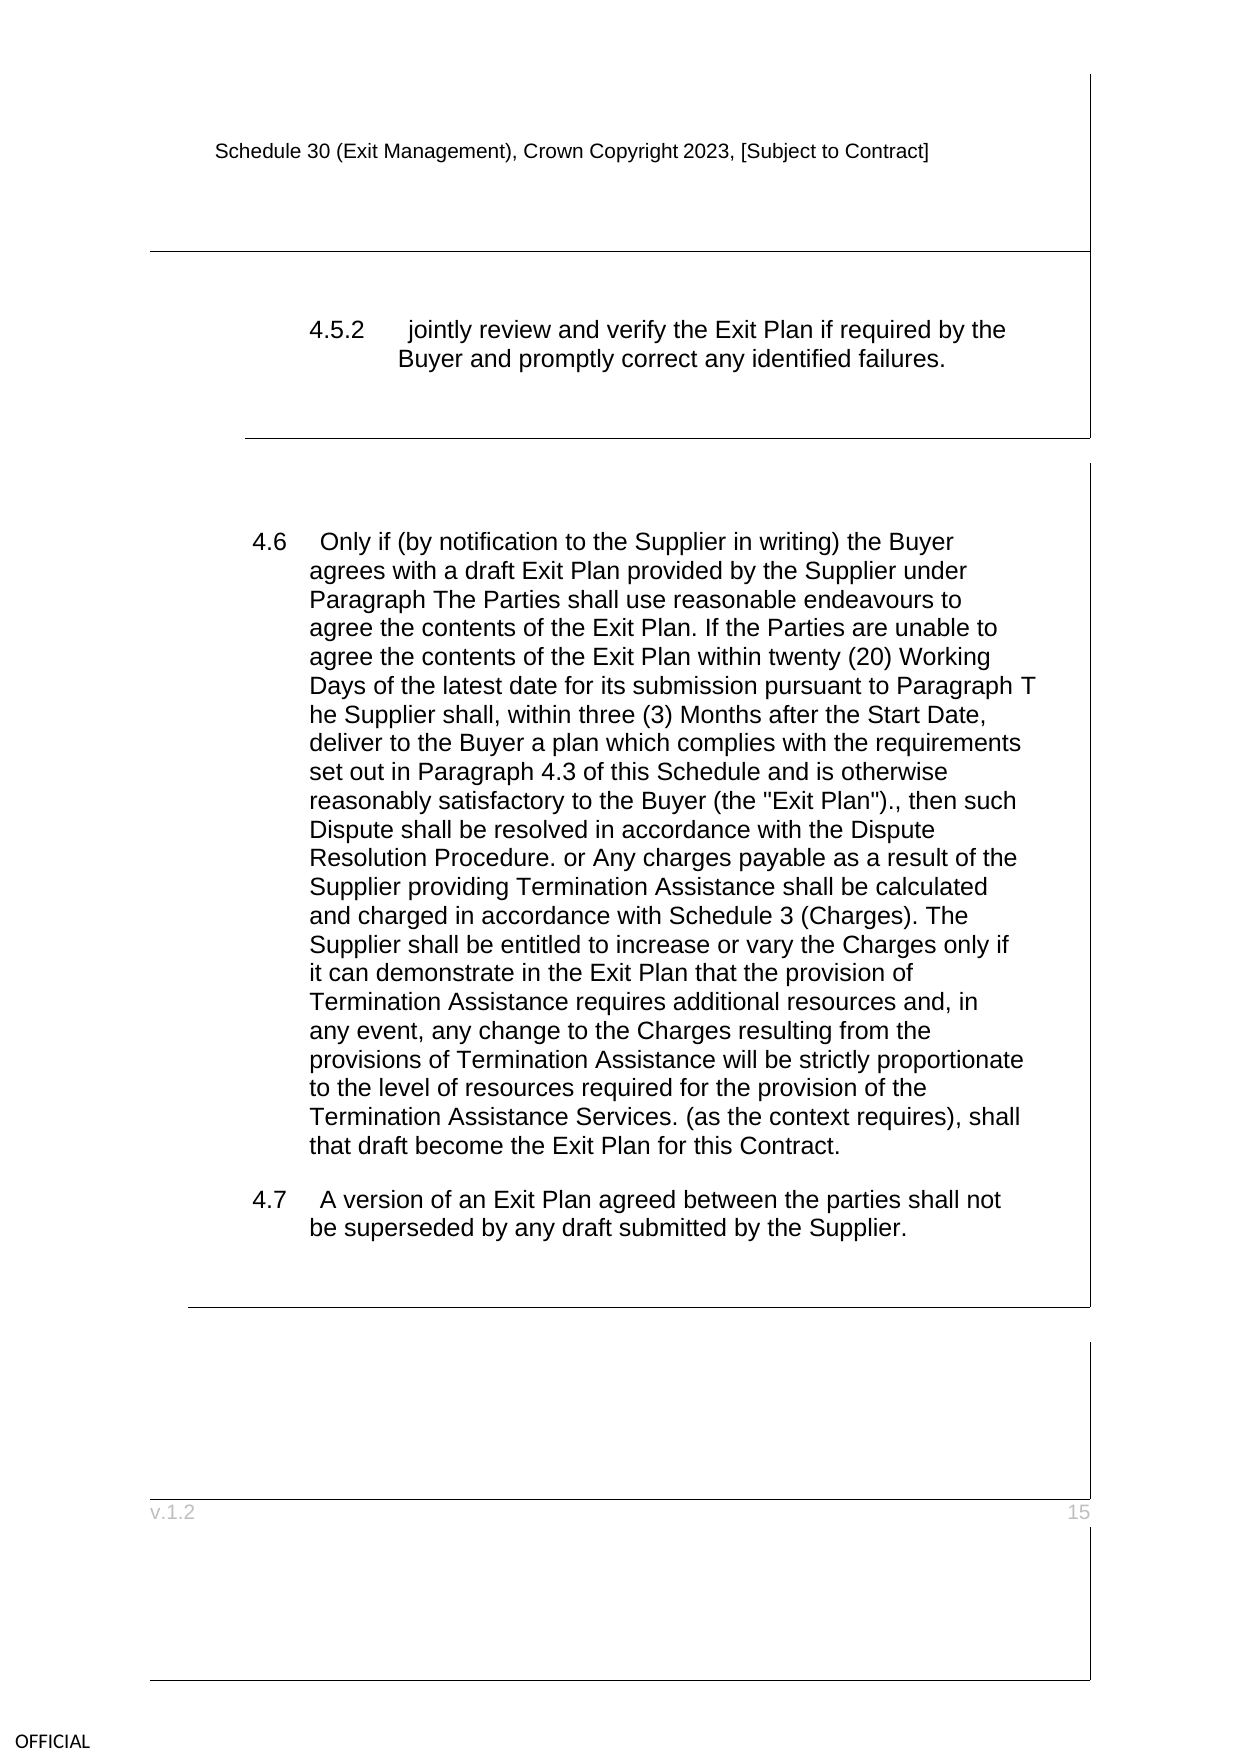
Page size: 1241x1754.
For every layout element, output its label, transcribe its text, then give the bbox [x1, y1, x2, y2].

list Only if (by notification to the Supplier in writing) the Buyer agrees with a draft Exit Plan provided by the Supplier under Paragraph 4.2 or 4.4 (as the context requires), shall that draft become the Exit Plan for this Contract. [187, 463, 1090, 1120]
list A version of an Exit Plan agreed between the parties shall not be superseded by any draft submitted by the Supplier. [187, 1120, 1090, 1307]
list jointly review and verify the Exit Plan if required by the Buyer and promptly correct any identified failures. [244, 251, 1090, 438]
